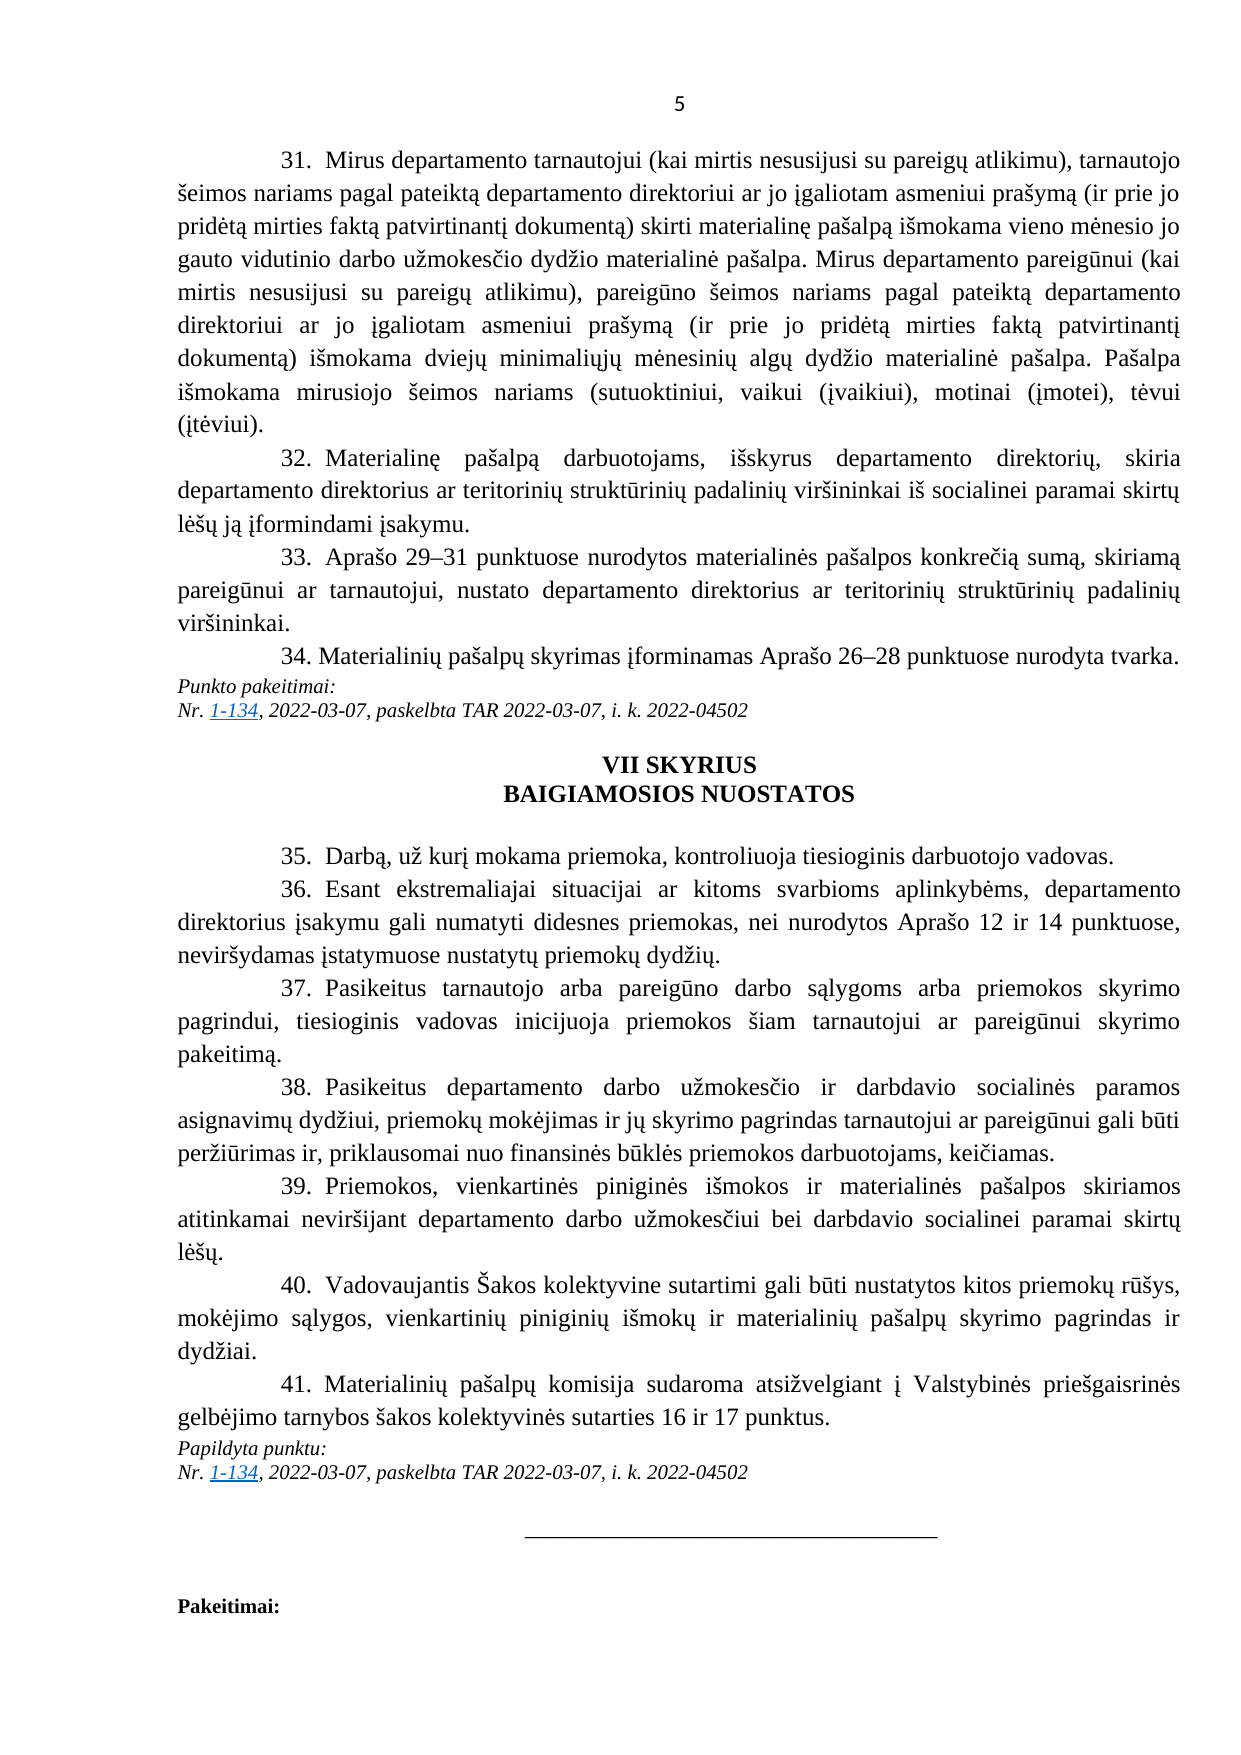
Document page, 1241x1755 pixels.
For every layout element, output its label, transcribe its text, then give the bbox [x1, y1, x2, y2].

text _________________________________ [281, 1512, 1181, 1541]
text Punkto pakeitimai: [177, 674, 1181, 698]
text Papildyta punktu: [177, 1436, 1181, 1459]
text Nr. 1-134, 2022-03-07, paskelbta TAR 2022-03-07, i. k. 2022-04502 [177, 1459, 1181, 1484]
text 31. Mirus departamento tarnautojui (kai mirtis nesusijusi su pareigų atlikimu), tarnautojo šeimos nariams pagal pateiktą departamento direktoriui ar jo įgaliotam asmeniui prašymą (ir prie jo pridėtą mirties faktą patvirtinantį dokumentą) skirti materialinę pašalpą išmokama vieno mėnesio jo gauto vidutinio darbo užmokesčio dydžio materialinė pašalpa. Mirus departamento pareigūnui (kai mirtis nesusijusi su pareigų atlikimu), pareigūno šeimos nariams pagal pateiktą departamento direktoriui ar jo įgaliotam asmeniui prašymą (ir prie jo pridėtą mirties faktą patvirtinantį dokumentą) išmokama dviejų minimaliųjų mėnesinių algų dydžio materialinė pašalpa. Pašalpa išmokama mirusiojo šeimos nariams (sutuoktiniui, vaikui (įvaikiui), motinai (įmotei), tėvui (įtėviui). [177, 145, 1181, 438]
text 41. Materialinių pašalpų komisija sudaroma atsižvelgiant į Valstybinės priešgaisrinės gelbėjimo tarnybos šakos kolektyvinės sutarties 16 ir 17 punktus. [177, 1369, 1181, 1431]
text 40. Vadovaujantis Šakos kolektyvine sutartimi gali būti nustatytos kitos priemokų rūšys, mokėjimo sąlygos, vienkartinių piniginių išmokų ir materialinių pašalpų skyrimo pagrindas ir dydžiai. [177, 1270, 1181, 1365]
text Nr. 1-134, 2022-03-07, paskelbta TAR 2022-03-07, i. k. 2022-04502 [177, 698, 1181, 722]
text 34. Materialinių pašalpų skyrimas įforminamas Aprašo 26–28 punktuose nurodyta tvarka. [177, 641, 1181, 669]
text Pakeitimai: [177, 1593, 1181, 1618]
text BAIGIAMOSIOS NUOSTATOS [177, 779, 1181, 808]
text 32. Materialinę pašalpą darbuotojams, išskyrus departamento direktorių, skiria departamento direktorius ar teritorinių struktūrinių padalinių viršininkai iš socialinei paramai skirtų lėšų ją įformindami įsakymu. [177, 443, 1181, 537]
text VII SKYRIUS [177, 751, 1181, 779]
text 39. Priemokos, vienkartinės piniginės išmokos ir materialinės pašalpos skiriamos atitinkamai neviršijant departamento darbo užmokesčiui bei darbdavio socialinei paramai skirtų lėšų. [177, 1171, 1181, 1266]
text 36. Esant ekstremaliajai situacijai ar kitoms svarbioms aplinkybėms, departamento direktorius įsakymu gali numatyti didesnes priemokas, nei nurodytos Aprašo 12 ir 14 punktuose, neviršydamas įstatymuose nustatytų priemokų dydžių. [177, 874, 1181, 969]
text 38. Pasikeitus departamento darbo užmokesčio ir darbdavio socialinės paramos asignavimų dydžiui, priemokų mokėjimas ir jų skyrimo pagrindas tarnautojui ar pareigūnui gali būti peržiūrimas ir, priklausomai nuo finansinės būklės priemokos darbuotojams, keičiamas. [177, 1072, 1181, 1167]
text 37. Pasikeitus tarnautojo arba pareigūno darbo sąlygoms arba priemokos skyrimo pagrindui, tiesioginis vadovas inicijuoja priemokos šiam tarnautojui ar pareigūnui skyrimo pakeitimą. [177, 973, 1181, 1068]
text 35. Darbą, už kurį mokama priemoka, kontroliuoja tiesioginis darbuotojo vadovas. [177, 841, 1181, 870]
text 33. Aprašo 29–31 punktuose nurodytos materialinės pašalpos konkrečią sumą, skiriamą pareigūnui ar tarnautojui, nustato departamento direktorius ar teritorinių struktūrinių padalinių viršininkai. [177, 542, 1181, 636]
